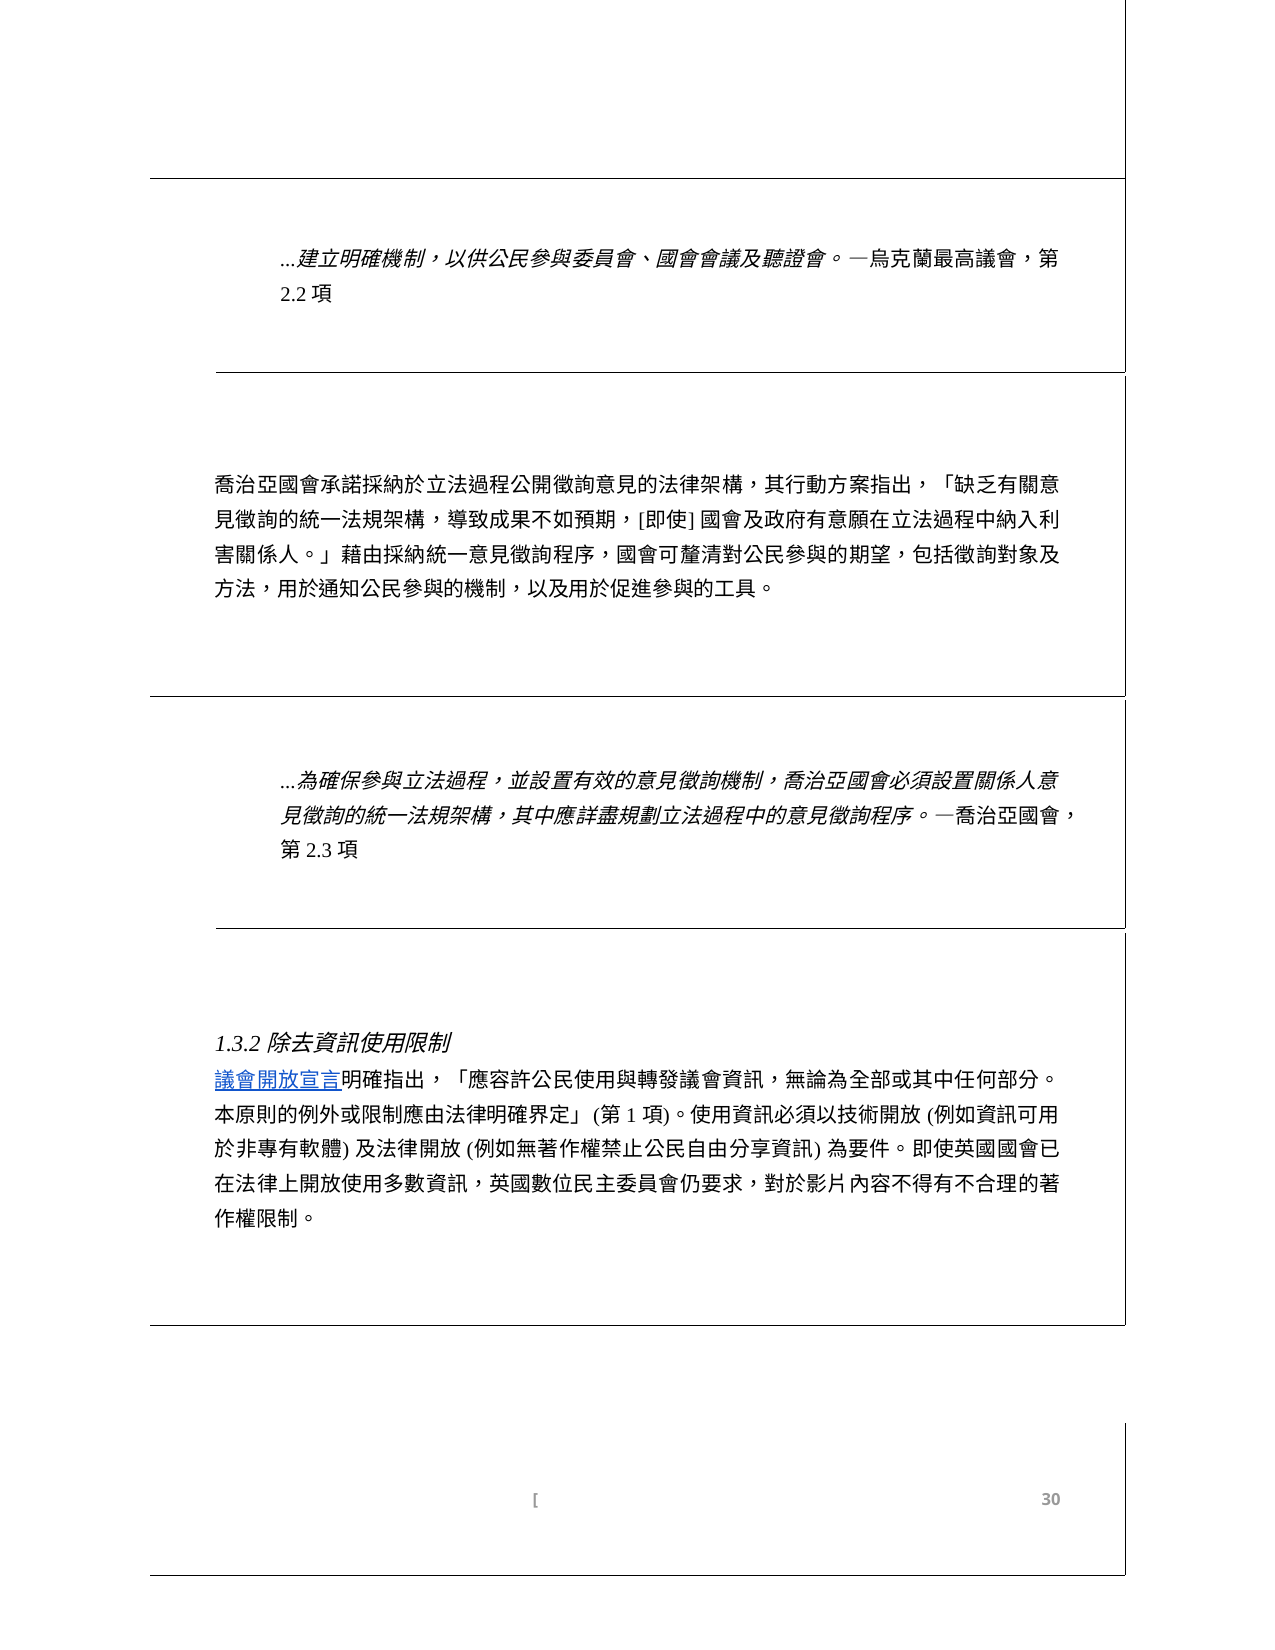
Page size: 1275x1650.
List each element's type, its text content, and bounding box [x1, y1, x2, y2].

text 喬治亞國會承諾採納於立法過程公開徵詢意見的法律架構，其行動方案指出，「缺乏有關意見徵詢的統一法規架構，導致成果不如預期，[即使] 國會及政府有意願在立法過程中納入利害關係人。」藉由採納統一意見徵詢程序，國會可釐清對公民參與的期望，包括徵詢對象及方法，用於通知公民參與的機制，以及用於促進參與的工具。 [150, 404, 1125, 603]
text ...建立明確機制，以供公民參與委員會、國會會議及聽證會。—烏克蘭最高議會，第 2.2 項 [216, 178, 1125, 372]
text 議會開放宣言明確指出，「應容許公民使用與轉發議會資訊，無論為全部或其中任何部分。本原則的例外或限制應由法律明確界定」(第 1 項)。使用資訊必須以技術開放 (例如資訊可用於非專有軟體) 及法律開放 (例如無著作權禁止公民自由分享資訊) 為要件。即使英國國會已在法律上開放使用多數資訊，英國數位民主委員會仍要求，對於影片內容不得有不合理的著作權限制。 [150, 998, 1125, 1232]
text 1.3.2 除去資訊使用限制 [150, 960, 1125, 998]
text ...為確保參與立法過程，並設置有效的意見徵詢機制，喬治亞國會必須設置關係人意見徵詢的統一法規架構，其中應詳盡規劃立法過程中的意見徵詢程序。—喬治亞國會，第 2.3 項 [216, 699, 1125, 928]
